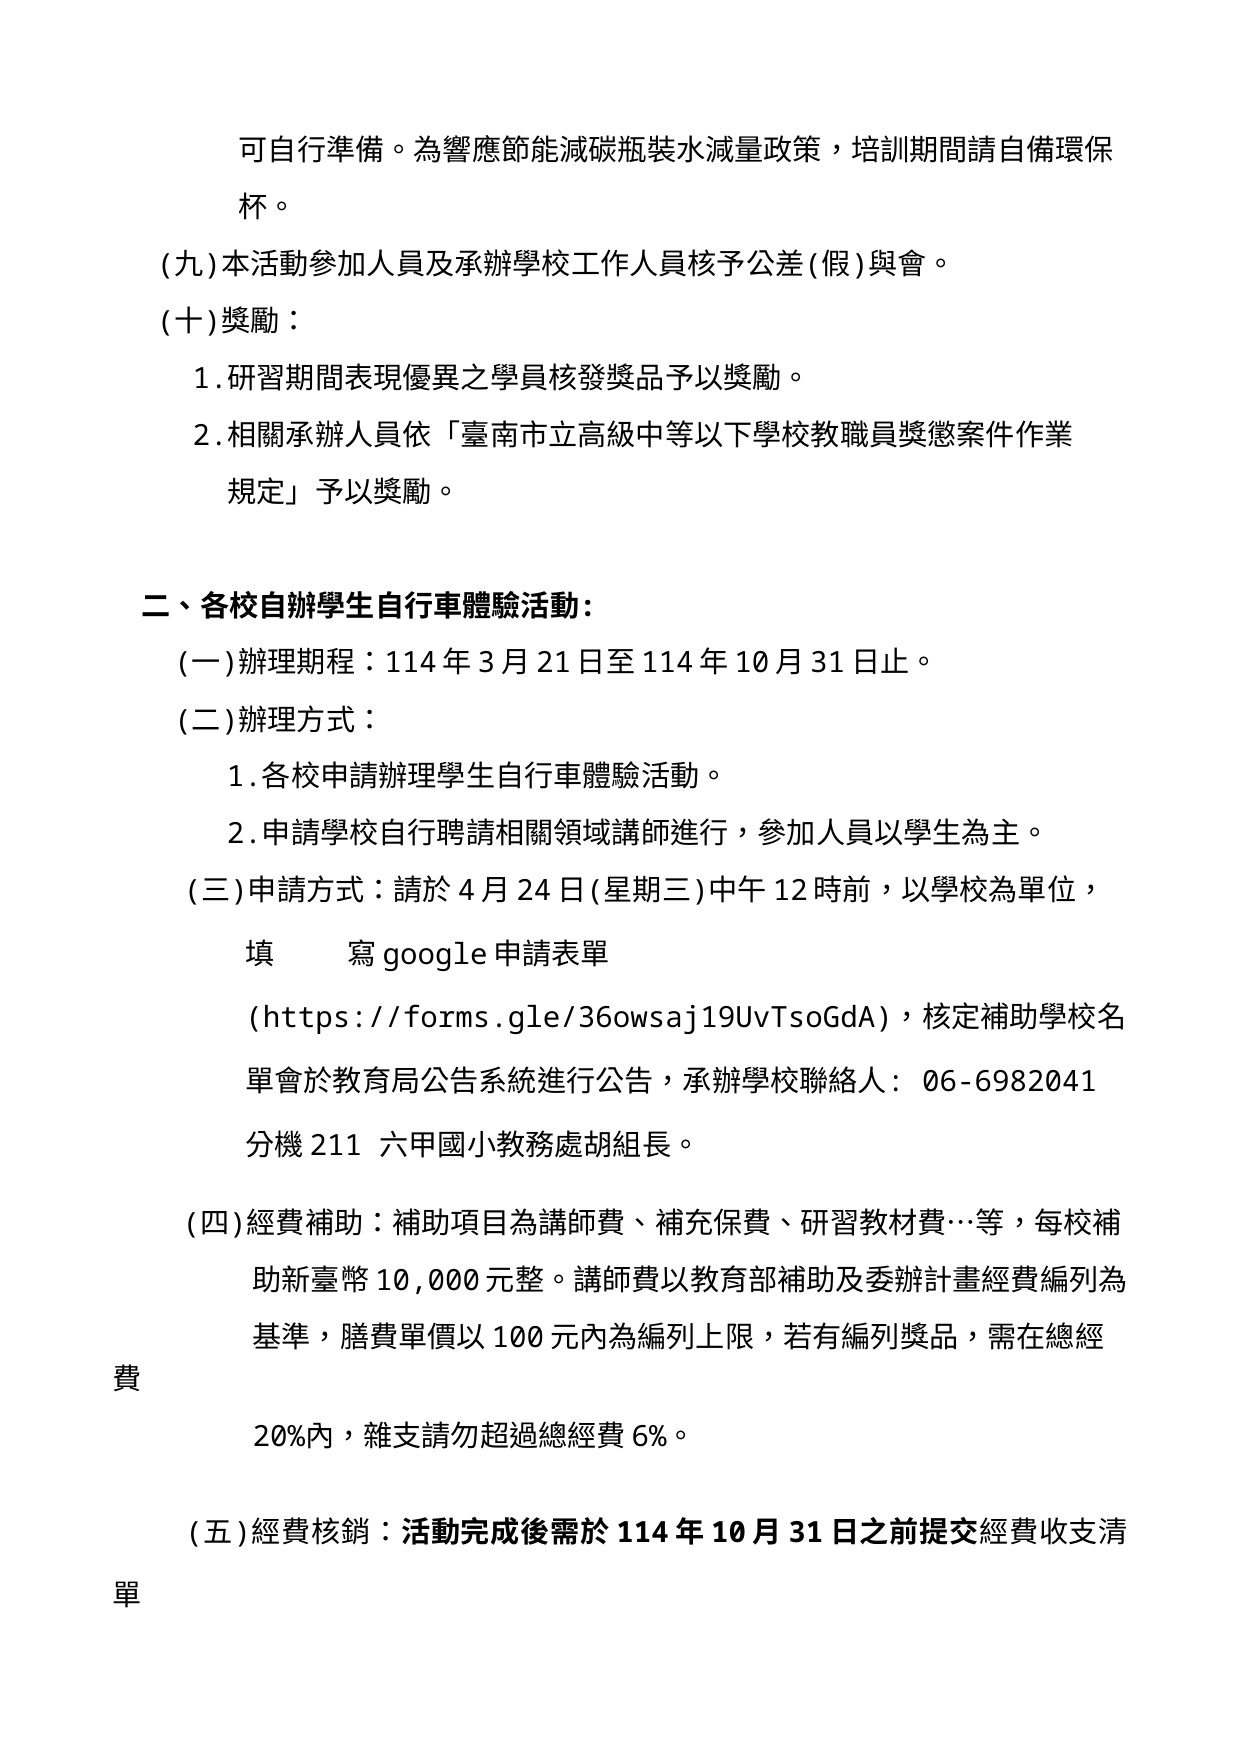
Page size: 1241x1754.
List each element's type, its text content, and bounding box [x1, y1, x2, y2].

text 助新臺幣10,000元整。講師費以教育部補助及委辦計畫經費編列為 [112, 1256, 1128, 1299]
text 1.研習期間表現優異之學員核發獎品予以獎勵。 [186, 355, 1093, 397]
text 基準，膳費單價以100元內為編列上限，若有編列獎品，需在總經費 [112, 1313, 1128, 1398]
text (二)辦理方式： [157, 696, 1128, 738]
text 2.申請學校自行聘請相關領域講師進行，參加人員以學生為主。 [157, 810, 1128, 852]
text 1.各校申請辦理學生自行車體驗活動。 [157, 753, 1128, 795]
text 可自行準備。為響應節能減碳瓶裝水減量政策，培訓期間請自備環保 [186, 127, 1128, 169]
text (四)經費補助：補助項目為講師費、補充保費、研習教材費…等，每校補 [112, 1199, 1128, 1242]
text (一)辦理期程：114年3月21日至114年10月31日止。 [157, 639, 1128, 681]
text (五)經費核銷：活動完成後需於114年10月31日之前提交經費收支清單 [112, 1488, 1128, 1613]
text 規定」予以獎勵。 [186, 469, 1093, 511]
text 杯。 [186, 184, 1128, 226]
text 2.相關承辦人員依「臺南市立高級中等以下學校教職員獎懲案件作業 [186, 412, 1093, 454]
text (九)本活動參加人員及承辦學校工作人員核予公差(假)與會。 [157, 241, 1128, 283]
text 二、各校自辦學生自行車體驗活動: [141, 582, 1128, 624]
text (十)獎勵： [157, 298, 1128, 340]
text (三)申請方式：請於4月24日(星期三)中午12時前，以學校為單位，填 寫google申請表單 (https://forms.gle/36owsaj19UvTsoGdA)，核定補助學校名單會於教育局公告系統進行公告，承辦學校聯絡人: 06-6982041分機211 六甲國小教務處胡組長。 [166, 867, 1128, 1163]
text 20%內，雜支請勿超過總經費6%。 [112, 1412, 1128, 1455]
